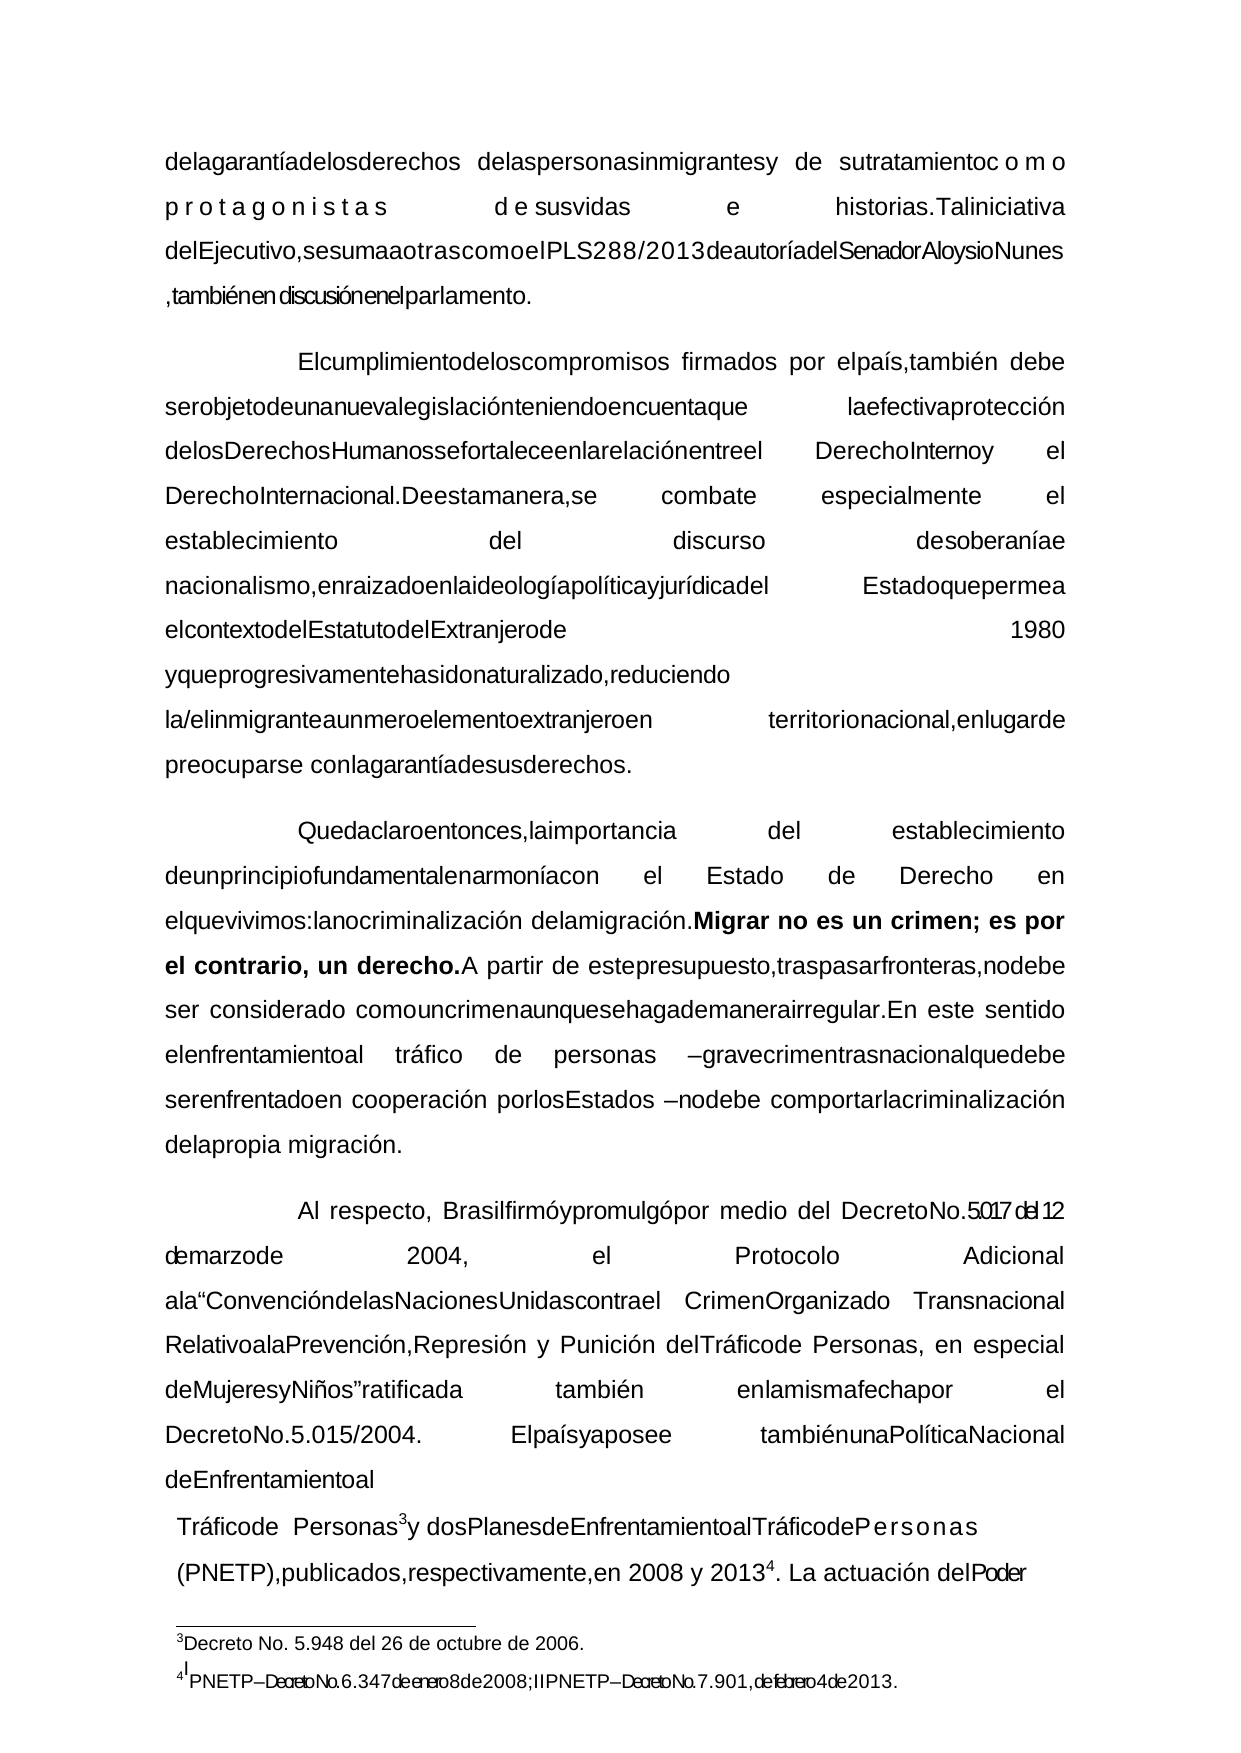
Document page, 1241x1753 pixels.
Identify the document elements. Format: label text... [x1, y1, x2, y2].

text delagarantíadelosderechos delaspersonasinmigrantesy de sutratamientocomo protagonistas desusvidas e historias.Taliniciativa delEjecutivo,sesumaaotrascomoelPLS288/2013deautoríadelSenadorAloysioNunes,tambiénen discusiónenelparlamento. [164, 147, 1066, 310]
text 4IPNETP–DecretoNo.6.347deenero8de2008;IIPNETP–DecretoNo.7.901,defebrero4de2013. [176, 1657, 1078, 1692]
text (PNETP),publicados,respectivamente,en 2008 y 20134. La actuación delPoder [176, 1556, 1078, 1587]
text Quedaclaroentonces,laimportancia del establecimiento deunprincipiofundamentalenarmoníacon el Estado de Derecho en elquevivimos:lanocriminalización delamigración.Migrar no es un crimen; es por el contrario, un derecho.A partir de estepresupuesto,traspasarfronteras,nodebe ser considerado comouncrimenaunquesehagademanerairregular.En este sentido elenfrentamientoal tráfico de personas –gravecrimentrasnacionalquedebe serenfrentadoen cooperación porlosEstados –nodebe comportarlacriminalización delapropia migración. [164, 816, 1066, 1158]
text Elcumplimientodeloscompromisos firmados por elpaís,también debe serobjetodeunanuevalegislaciónteniendoencuentaque laefectivaprotección delosDerechosHumanossefortaleceenlarelaciónentreel DerechoInternoy el DerechoInternacional.Deestamanera,se combate especialmente el establecimiento del discurso desoberaníae nacionalismo,enraizadoenlaideologíapolíticayjurídicadel Estadoquepermea elcontextodelEstatutodelExtranjerode 1980 yqueprogresivamentehasidonaturalizado,reduciendo la/elinmigranteaunmeroelementoextranjeroen territorionacional,enlugarde preocuparse conlagarantíadesusderechos. [164, 347, 1066, 779]
text 3Decreto No. 5.948 del 26 de octubre de 2006. [176, 1631, 1078, 1655]
text Al respecto, Brasilfirmóypromulgópor medio del DecretoNo.5.017 del 12 demarzode 2004, el Protocolo Adicional ala“ConvencióndelasNacionesUnidascontrael CrimenOrganizado Transnacional RelativoalaPrevención,Represión y Punición delTráficode Personas, en especial deMujeresyNiños”ratificada también enlamismafechapor el DecretoNo.5.015/2004. Elpaísyaposee tambiénunaPolíticaNacional deEnfrentamientoal [164, 1196, 1065, 1493]
text Tráficode Personas3y dosPlanesdeEnfrentamientoalTráficodePersonas [176, 1510, 1078, 1541]
